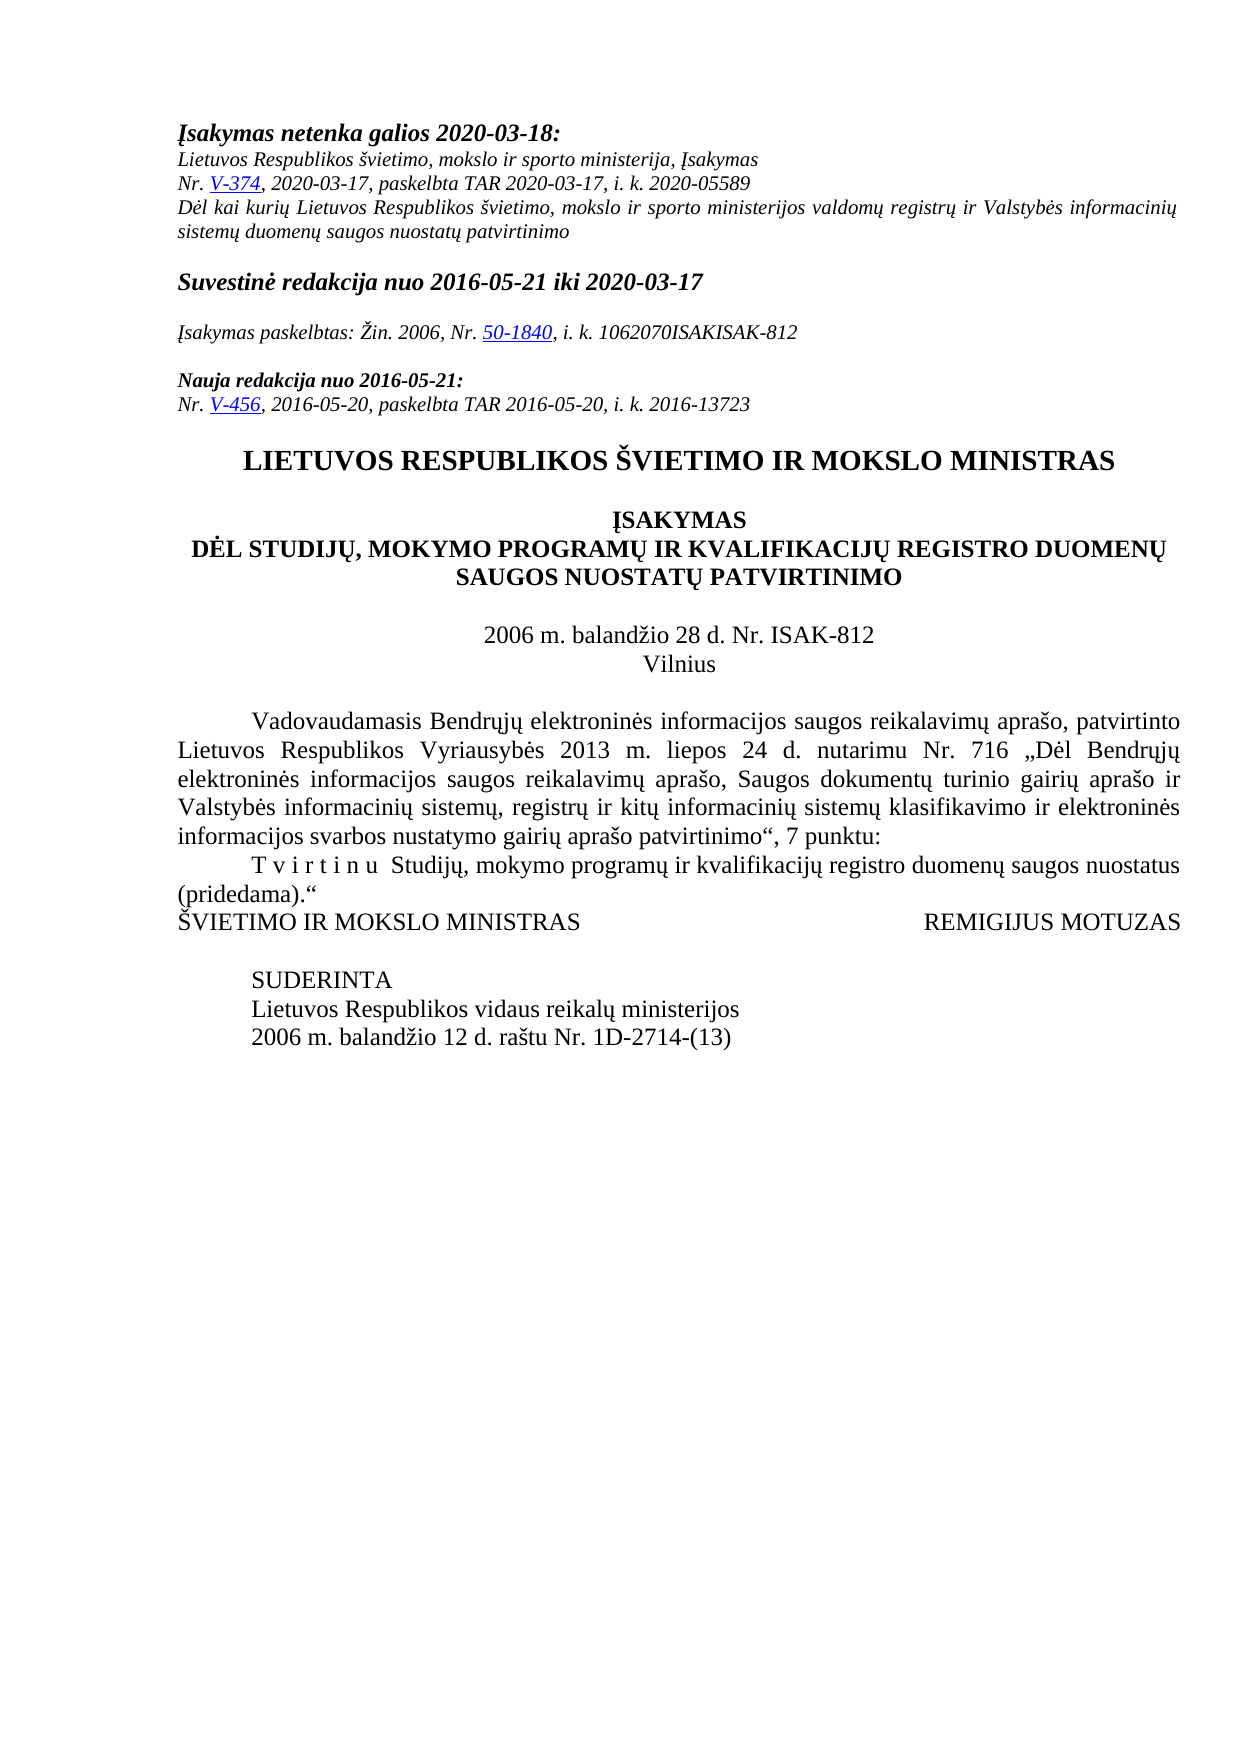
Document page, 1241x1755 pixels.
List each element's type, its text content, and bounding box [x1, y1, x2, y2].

text Vilnius [177, 649, 1181, 677]
text T v i r t i n u Studijų, mokymo programų ir kvalifikacijų registro duomenų saugos nuostatus (pridedama).“ [177, 850, 1181, 907]
text Nauja redakcija nuo 2016-05-21: [177, 368, 1181, 392]
text LIETUVOS RESPUBLIKOS ŠVIETIMO IR MOKSLO MINISTRAS [177, 443, 1181, 476]
text SUDERINTA [177, 965, 1181, 994]
text 2006 m. balandžio 28 d. Nr. ISAK-812 [177, 620, 1181, 649]
text ŠVIETIMO IR MOKSLO MINISTRAS REMIGIJUS MOTUZAS [177, 907, 1181, 936]
text Nr. V-456, 2016-05-20, paskelbta TAR 2016-05-20, i. k. 2016-13723 [177, 392, 1181, 416]
text ĮSAKYMAS [177, 505, 1181, 534]
text 2006 m. balandžio 12 d. raštu Nr. 1D-2714-(13) [177, 1022, 1181, 1051]
text DĖL STUDIJŲ, MOKYMO PROGRAMŲ IR KVALIFIKACIJŲ REGISTRO DUOMENŲ SAUGOS NUOSTATŲ PATVIRTINIMO [177, 534, 1181, 591]
text Nr. V-374, 2020-03-17, paskelbta TAR 2020-03-17, i. k. 2020-05589 [177, 171, 1181, 195]
text Lietuvos Respublikos švietimo, mokslo ir sporto ministerija, Įsakymas [177, 147, 1181, 171]
text Įsakymas netenka galios 2020-03-18: [177, 118, 1181, 147]
text Suvestinė redakcija nuo 2016-05-21 iki 2020-03-17 [177, 267, 1181, 296]
text Vadovaudamasis Bendrųjų elektroninės informacijos saugos reikalavimų aprašo, patvirtinto Lietuvos Respublikos Vyriausybės 2013 m. liepos 24 d. nutarimu Nr. 716 „Dėl Bendrųjų elektroninės informacijos saugos reikalavimų aprašo, Saugos dokumentų turinio gairių aprašo ir Valstybės informacinių sistemų, registrų ir kitų informacinių sistemų klasifikavimo ir elektroninės informacijos svarbos nustatymo gairių aprašo patvirtinimo“, 7 punktu: [177, 706, 1181, 850]
text Įsakymas paskelbtas: Žin. 2006, Nr. 50-1840, i. k. 1062070ISAKISAK-812 [177, 320, 1181, 344]
text Lietuvos Respublikos vidaus reikalų ministerijos [177, 994, 1181, 1022]
text Dėl kai kurių Lietuvos Respublikos švietimo, mokslo ir sporto ministerijos valdomų registrų ir Valstybės informacinių sistemų duomenų saugos nuostatų patvirtinimo [177, 195, 1181, 243]
